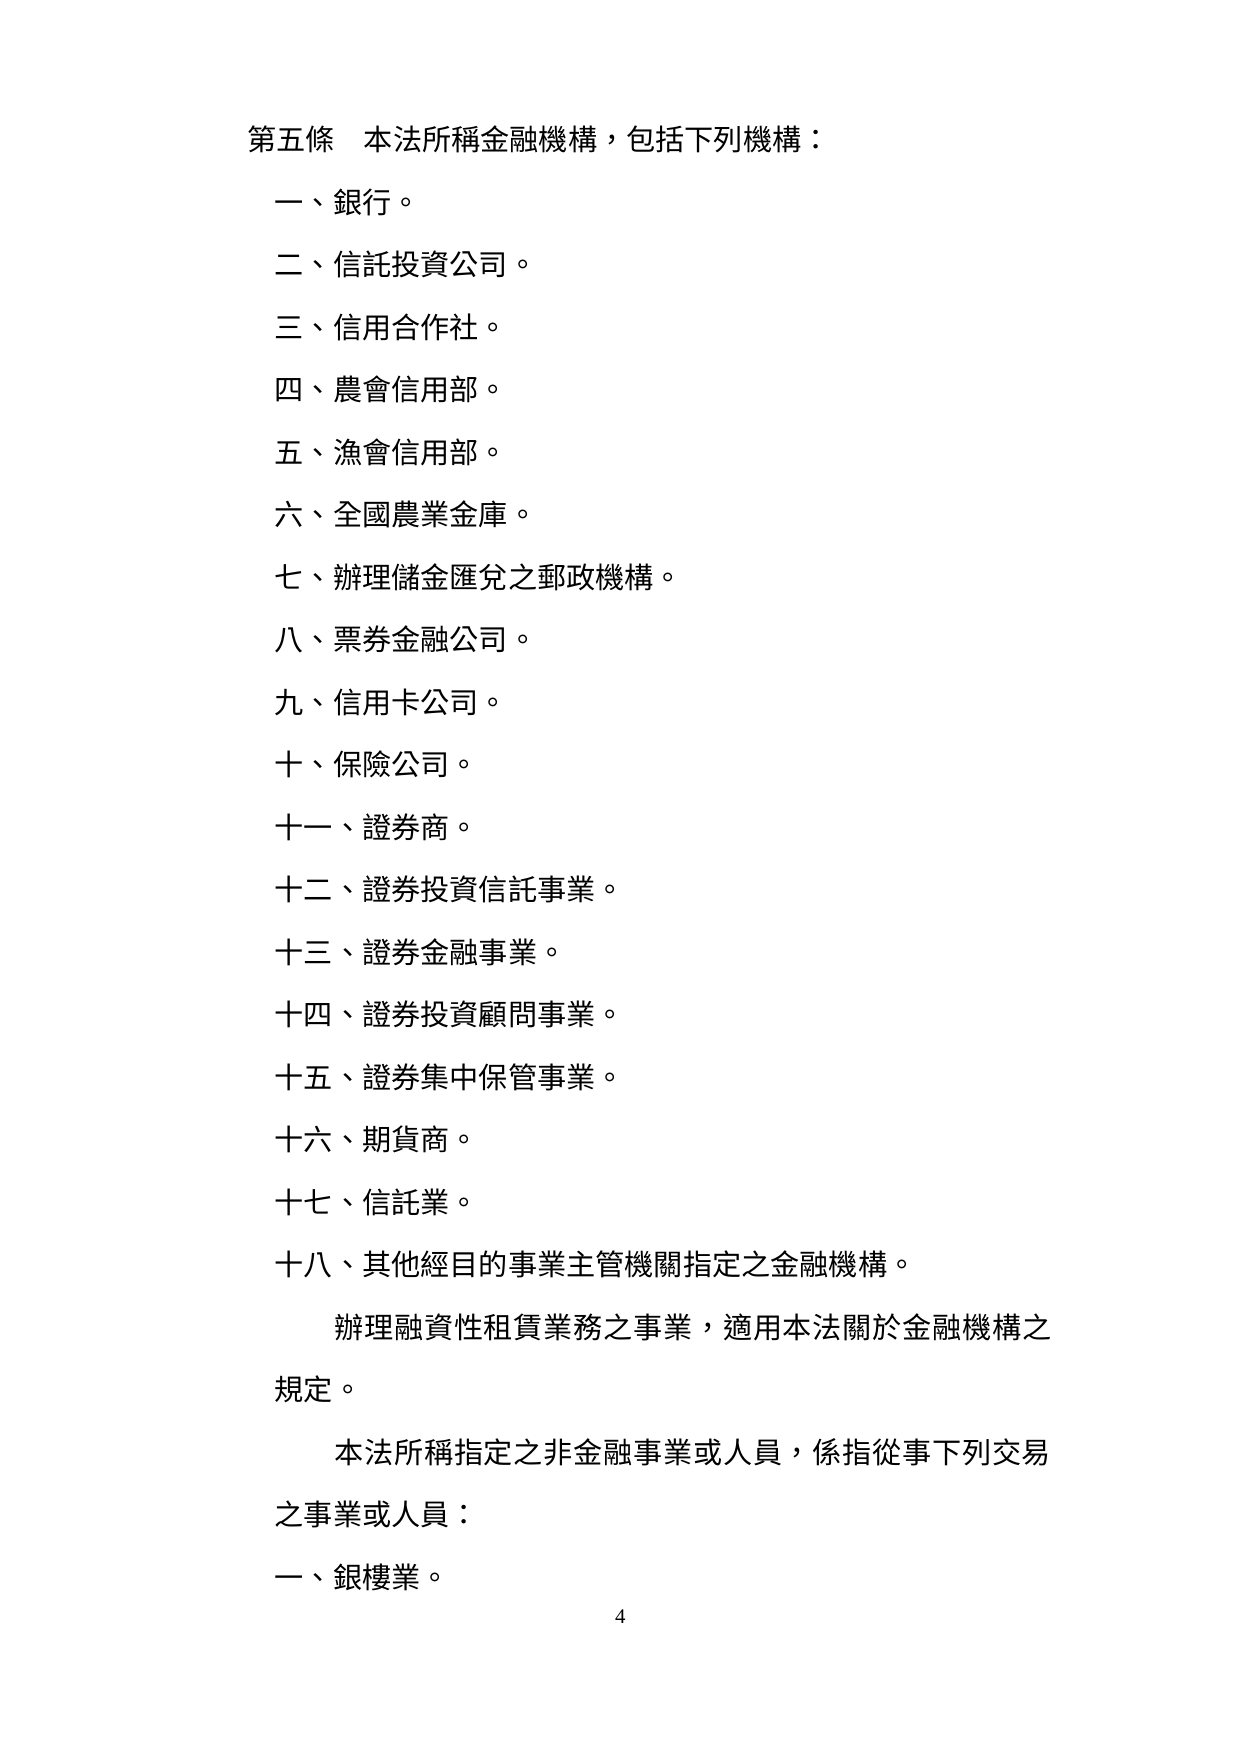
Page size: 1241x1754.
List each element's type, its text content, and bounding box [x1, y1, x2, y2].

text 六、全國農業金庫。 [274, 471, 1053, 534]
text 十七、信託業。 [274, 1159, 1053, 1221]
text 七、辦理儲金匯兌之郵政機構。 [274, 534, 1053, 596]
text 十八、其他經目的事業主管機關指定之金融機構。 [274, 1221, 1053, 1284]
text 一、銀行。 [274, 159, 1053, 221]
text 十四、證券投資顧問事業。 [274, 971, 1053, 1034]
text 三、信用合作社。 [274, 284, 1053, 346]
text 四、農會信用部。 [274, 346, 1053, 409]
text 一、銀樓業。 [274, 1534, 1053, 1596]
text 十、保險公司。 [274, 721, 1053, 784]
text 十六、期貨商。 [274, 1096, 1053, 1159]
text 十二、證券投資信託事業。 [274, 846, 1053, 909]
text 九、信用卡公司。 [274, 659, 1053, 721]
text 第五條 本法所稱金融機構，包括下列機構： [247, 96, 1053, 159]
text 十三、證券金融事業。 [274, 909, 1053, 971]
text 二、信託投資公司。 [274, 221, 1053, 284]
text 五、漁會信用部。 [274, 409, 1053, 471]
text 辦理融資性租賃業務之事業，適用本法關於金融機構之規定。 [274, 1284, 1053, 1409]
text 八、票券金融公司。 [274, 596, 1053, 659]
text 十一、證券商。 [274, 784, 1053, 846]
text 十五、證券集中保管事業。 [274, 1034, 1053, 1096]
text 本法所稱指定之非金融事業或人員，係指從事下列交易之事業或人員： [274, 1409, 1053, 1534]
